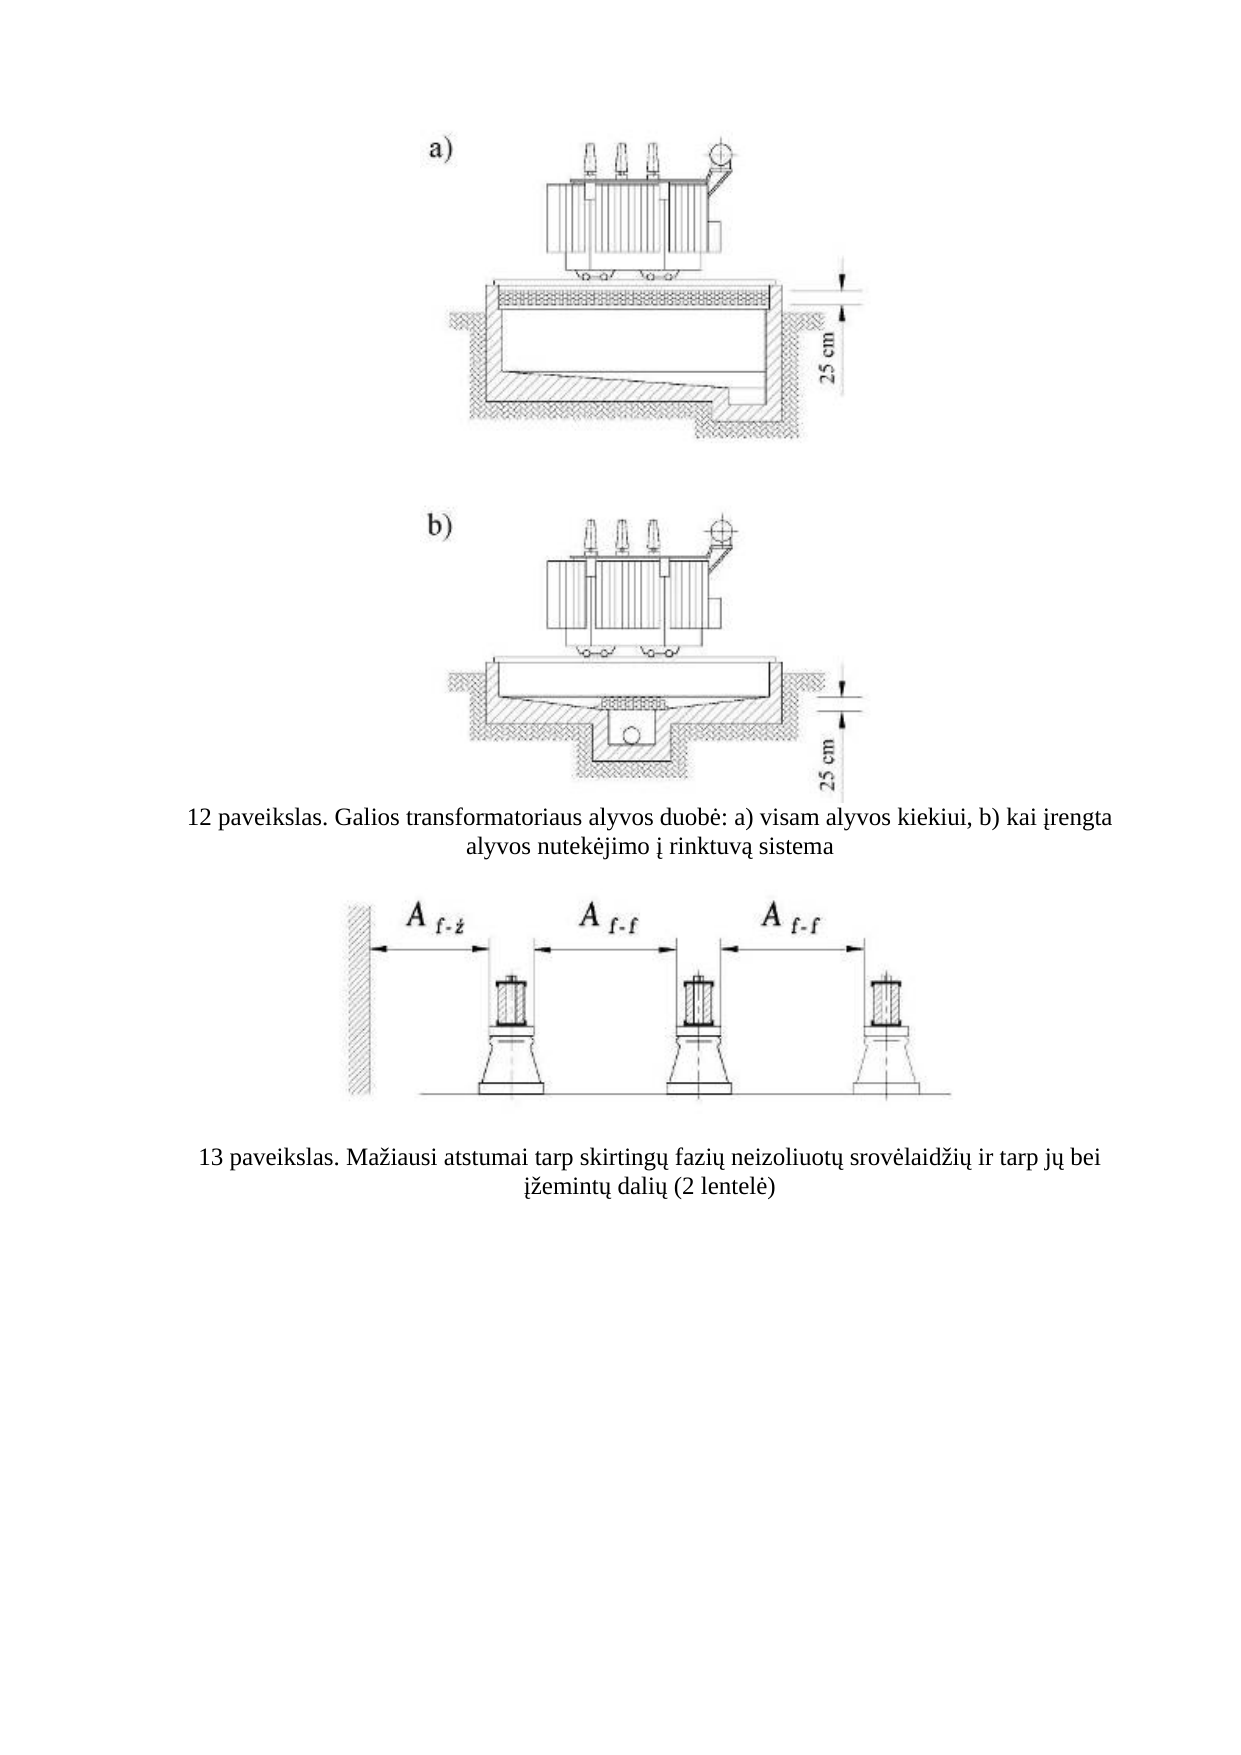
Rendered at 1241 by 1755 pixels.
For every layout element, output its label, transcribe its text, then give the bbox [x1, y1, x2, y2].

text 12 paveikslas. Galios transformatoriaus alyvos duobė: a) visam alyvos kiekiui, b) kai įrengta alyvos nutekėjimo į rinktuvą sistema [177, 802, 1122, 860]
text 13 paveikslas. Mažiausi atstumai tarp skirtingų fazių neizoliuotų srovėlaidžių ir tarp jų bei įžemintų dalių (2 lentelė) [177, 1142, 1122, 1200]
